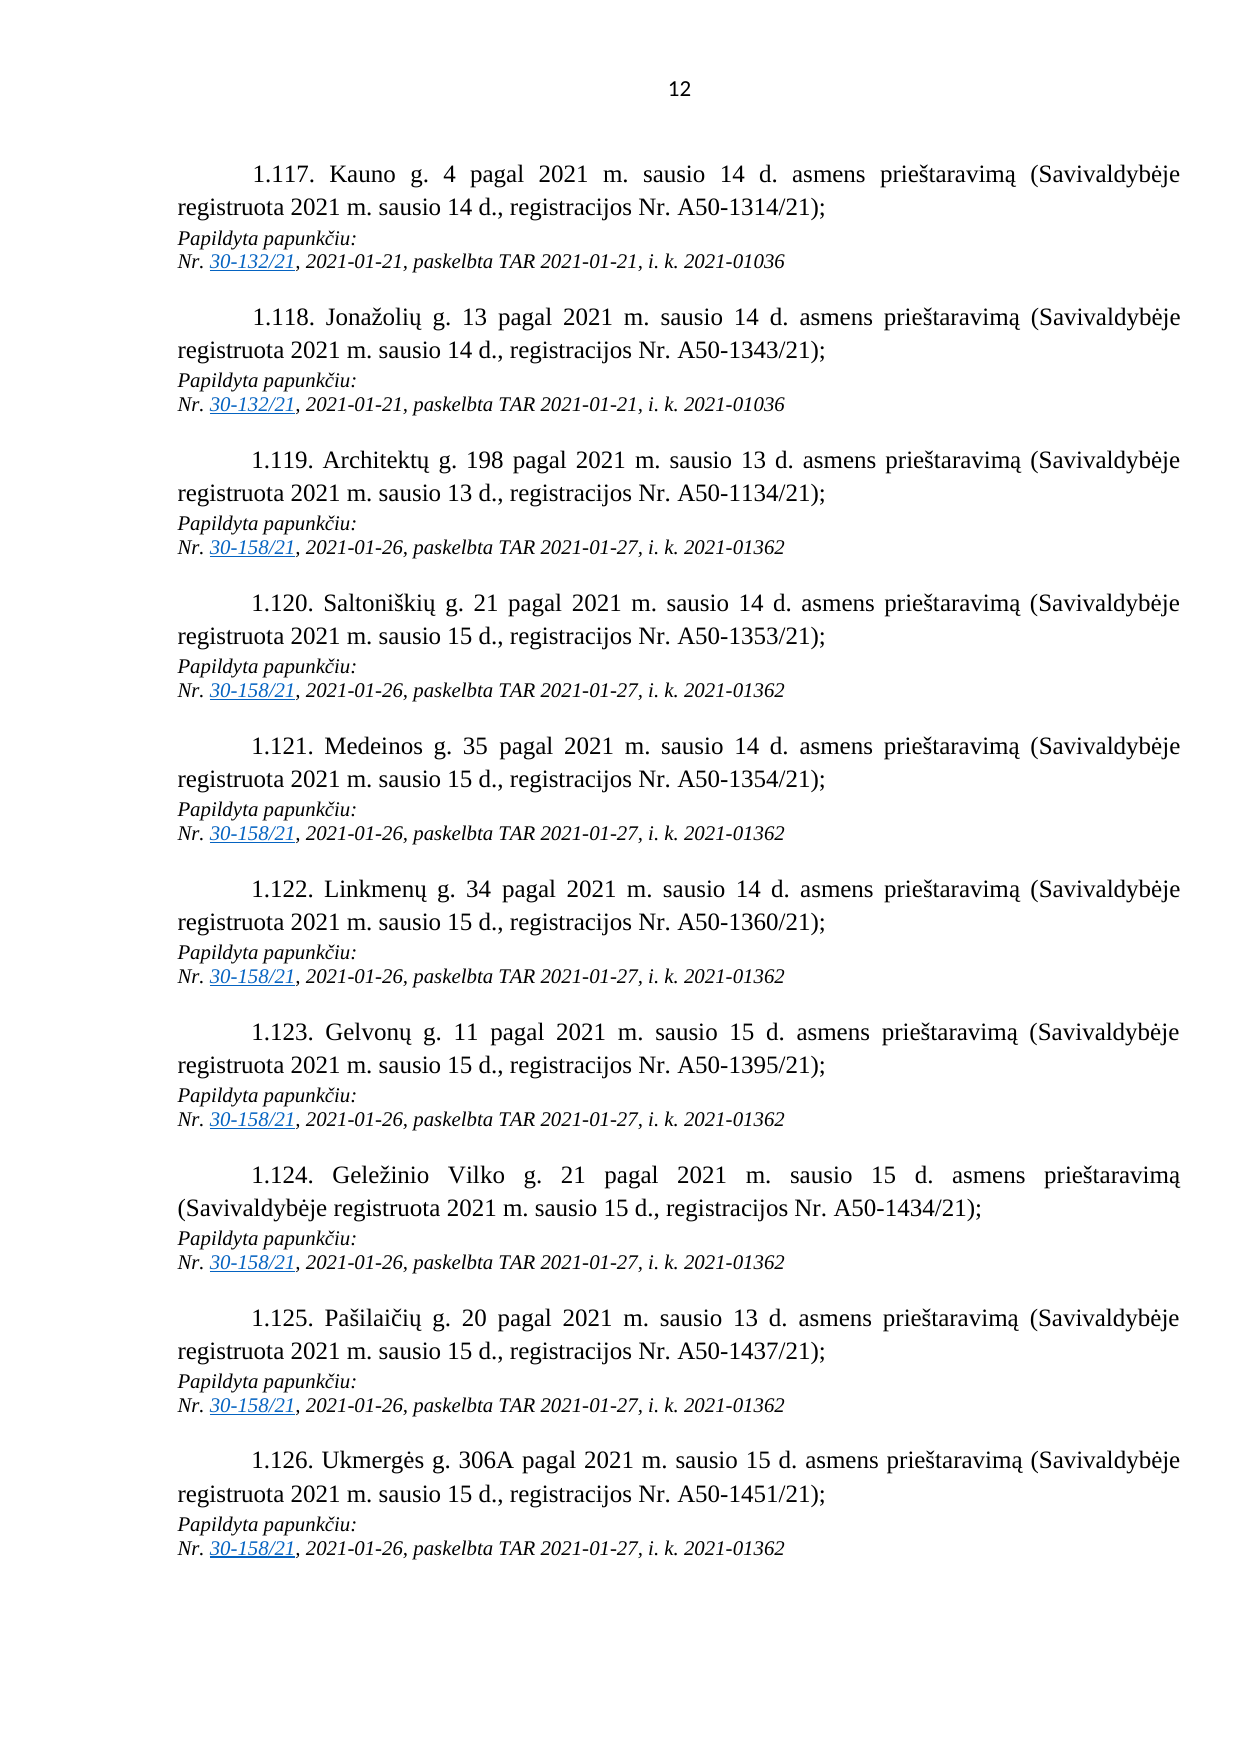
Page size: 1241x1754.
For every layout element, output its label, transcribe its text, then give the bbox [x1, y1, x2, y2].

text Nr. 30-158/21, 2021-01-26, paskelbta TAR 2021-01-27, i. k. 2021-01362 [177, 1250, 1181, 1274]
text 1.121. Medeinos g. 35 pagal 2021 m. sausio 14 d. asmens prieštaravimą (Savivaldybėje registruota 2021 m. sausio 15 d., registracijos Nr. A50-1354/21); [177, 731, 1181, 793]
text 1.125. Pašilaičių g. 20 pagal 2021 m. sausio 13 d. asmens prieštaravimą (Savivaldybėje registruota 2021 m. sausio 15 d., registracijos Nr. A50-1437/21); [177, 1303, 1181, 1364]
text Papildyta papunkčiu: [177, 1226, 1181, 1250]
text Papildyta papunkčiu: [177, 1083, 1181, 1107]
text 1.119. Architektų g. 198 pagal 2021 m. sausio 13 d. asmens prieštaravimą (Savivaldybėje registruota 2021 m. sausio 13 d., registracijos Nr. A50-1134/21); [177, 445, 1181, 507]
text Papildyta papunkčiu: [177, 225, 1181, 249]
text Nr. 30-132/21, 2021-01-21, paskelbta TAR 2021-01-21, i. k. 2021-01036 [177, 249, 1181, 273]
text 1.122. Linkmenų g. 34 pagal 2021 m. sausio 14 d. asmens prieštaravimą (Savivaldybėje registruota 2021 m. sausio 15 d., registracijos Nr. A50-1360/21); [177, 874, 1181, 936]
text Nr. 30-158/21, 2021-01-26, paskelbta TAR 2021-01-27, i. k. 2021-01362 [177, 535, 1181, 559]
text 1.117. Kauno g. 4 pagal 2021 m. sausio 14 d. asmens prieštaravimą (Savivaldybėje registruota 2021 m. sausio 14 d., registracijos Nr. A50-1314/21); [177, 159, 1181, 221]
text 1.118. Jonažolių g. 13 pagal 2021 m. sausio 14 d. asmens prieštaravimą (Savivaldybėje registruota 2021 m. sausio 14 d., registracijos Nr. A50-1343/21); [177, 302, 1181, 364]
text Nr. 30-158/21, 2021-01-26, paskelbta TAR 2021-01-27, i. k. 2021-01362 [177, 964, 1181, 988]
text Nr. 30-158/21, 2021-01-26, paskelbta TAR 2021-01-27, i. k. 2021-01362 [177, 678, 1181, 702]
text Nr. 30-158/21, 2021-01-26, paskelbta TAR 2021-01-27, i. k. 2021-01362 [177, 1393, 1181, 1417]
text Papildyta papunkčiu: [177, 940, 1181, 964]
text Papildyta papunkčiu: [177, 368, 1181, 392]
text 1.120. Saltoniškių g. 21 pagal 2021 m. sausio 14 d. asmens prieštaravimą (Savivaldybėje registruota 2021 m. sausio 15 d., registracijos Nr. A50-1353/21); [177, 588, 1181, 650]
text Papildyta papunkčiu: [177, 1369, 1181, 1393]
text Nr. 30-158/21, 2021-01-26, paskelbta TAR 2021-01-27, i. k. 2021-01362 [177, 1107, 1181, 1131]
text 1.123. Gelvonų g. 11 pagal 2021 m. sausio 15 d. asmens prieštaravimą (Savivaldybėje registruota 2021 m. sausio 15 d., registracijos Nr. A50-1395/21); [177, 1017, 1181, 1079]
text Nr. 30-132/21, 2021-01-21, paskelbta TAR 2021-01-21, i. k. 2021-01036 [177, 392, 1181, 416]
text Papildyta papunkčiu: [177, 511, 1181, 535]
text Nr. 30-158/21, 2021-01-26, paskelbta TAR 2021-01-27, i. k. 2021-01362 [177, 1536, 1181, 1560]
text Papildyta papunkčiu: [177, 1512, 1181, 1536]
text 1.124. Geležinio Vilko g. 21 pagal 2021 m. sausio 15 d. asmens prieštaravimą (Savivaldybėje registruota 2021 m. sausio 15 d., registracijos Nr. A50-1434/21); [177, 1160, 1181, 1222]
text Nr. 30-158/21, 2021-01-26, paskelbta TAR 2021-01-27, i. k. 2021-01362 [177, 821, 1181, 845]
text Papildyta papunkčiu: [177, 654, 1181, 678]
text 1.126. Ukmergės g. 306A pagal 2021 m. sausio 15 d. asmens prieštaravimą (Savivaldybėje registruota 2021 m. sausio 15 d., registracijos Nr. A50-1451/21); [177, 1446, 1181, 1507]
text Papildyta papunkčiu: [177, 797, 1181, 821]
